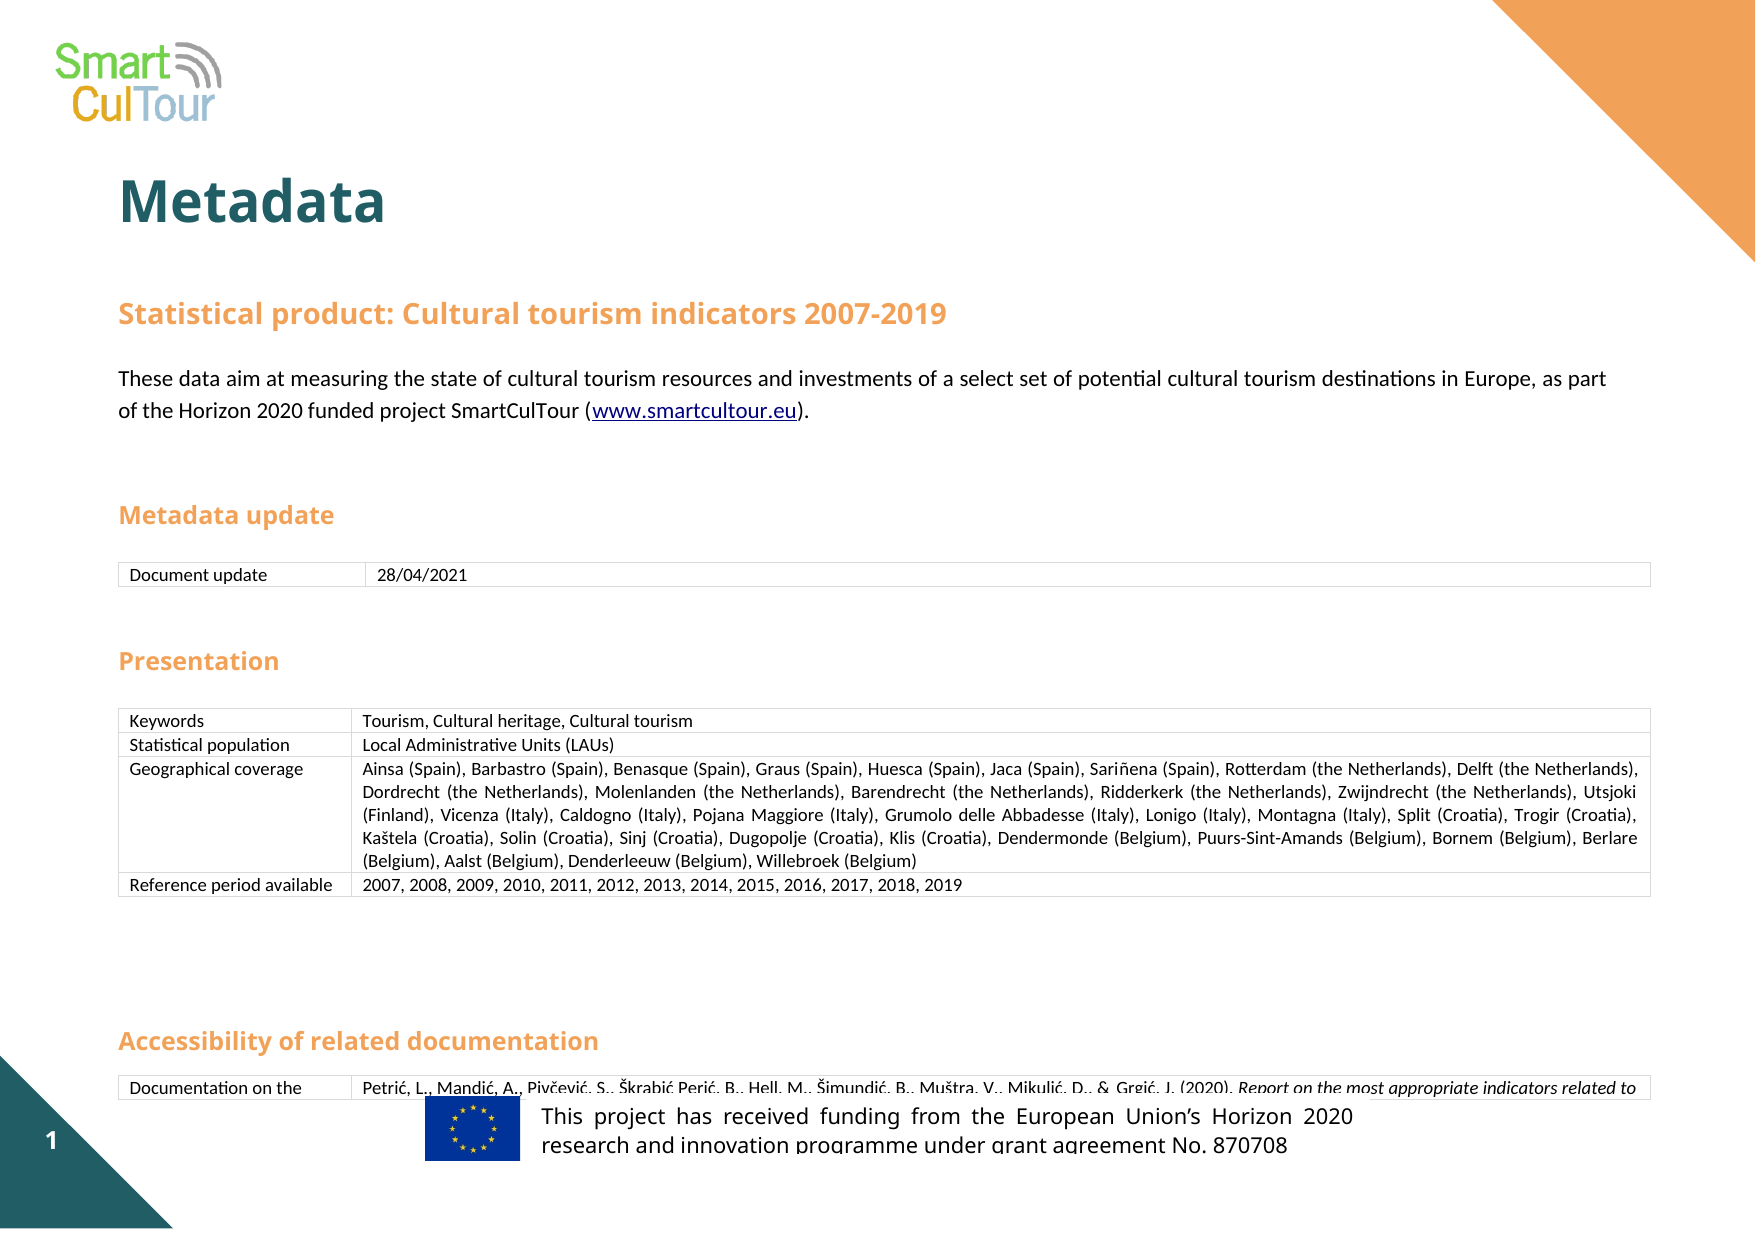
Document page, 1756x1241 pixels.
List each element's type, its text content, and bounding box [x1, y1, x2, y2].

table_cell Local Administrative Units (LAUs) [352, 733, 1650, 756]
subtitle Statistical product: Cultural tourism indicators 2007-2019 [118, 293, 1611, 333]
table_header Document update [119, 563, 365, 586]
table_header Tourism, Cultural heritage, Cultural tourism [352, 709, 1650, 732]
table_header Petrić, L., Mandić, A., Pivčević, S., Škrabić Perić, B., Hell, M., Šimundić, B., Muštra, V., Mikulić, D., & Grgić, J. (2020). Report on the most appropriate indicators related to [352, 1076, 1650, 1099]
table_header Keywords [119, 709, 351, 732]
table_header 28/04/2021 [366, 563, 1650, 586]
table_cell Statistical population [119, 733, 351, 756]
table_cell 2007, 2008, 2009, 2010, 2011, 2012, 2013, 2014, 2015, 2016, 2017, 2018, 2019 [352, 873, 1650, 896]
table_cell Ainsa (Spain), Barbastro (Spain), Benasque (Spain), Graus (Spain), Huesca (Spain), Jaca (Spain), Sariñena (Spain), Rotterdam (the Netherlands), Delft (the Netherlands), Dordrecht (the Netherlands), Molenlanden (the Netherlands), Barendrecht (the Netherlands), Ridderkerk (the Netherlands), Zwijndrecht (the Netherlands), Utsjoki (Finland), Vicenza (Italy), Caldogno (Italy), Pojana Maggiore (Italy), Grumolo delle Abbadesse (Italy), Lonigo (Italy), Montagna (Italy), Split (Croatia), Trogir (Croatia), Kaštela (Croatia), Solin (Croatia), Sinj (Croatia), Dugopolje (Croatia), Klis (Croatia), Dendermonde (Belgium), Puurs-Sint-Amands (Belgium), Bornem (Belgium), Berlare (Belgium), Aalst (Belgium), Denderleeuw (Belgium), Willebroek (Belgium) [352, 757, 1650, 872]
table_cell Reference period available [119, 873, 351, 896]
table_header Documentation on the [119, 1076, 351, 1099]
text These data aim at measuring the state of cultural tourism resources and investments of a select set of potential cultural tourism destinations in Europe, as part of the Horizon 2020 funded project SmartCulTour (www.smartcultour.eu). [118, 364, 1611, 424]
subtitle Metadata [118, 160, 1611, 239]
subtitle Accessibility of related documentation [118, 1024, 1611, 1058]
table_cell Geographical coverage [119, 757, 351, 872]
subtitle Metadata update [118, 498, 1611, 532]
subtitle Presentation [118, 644, 1611, 678]
